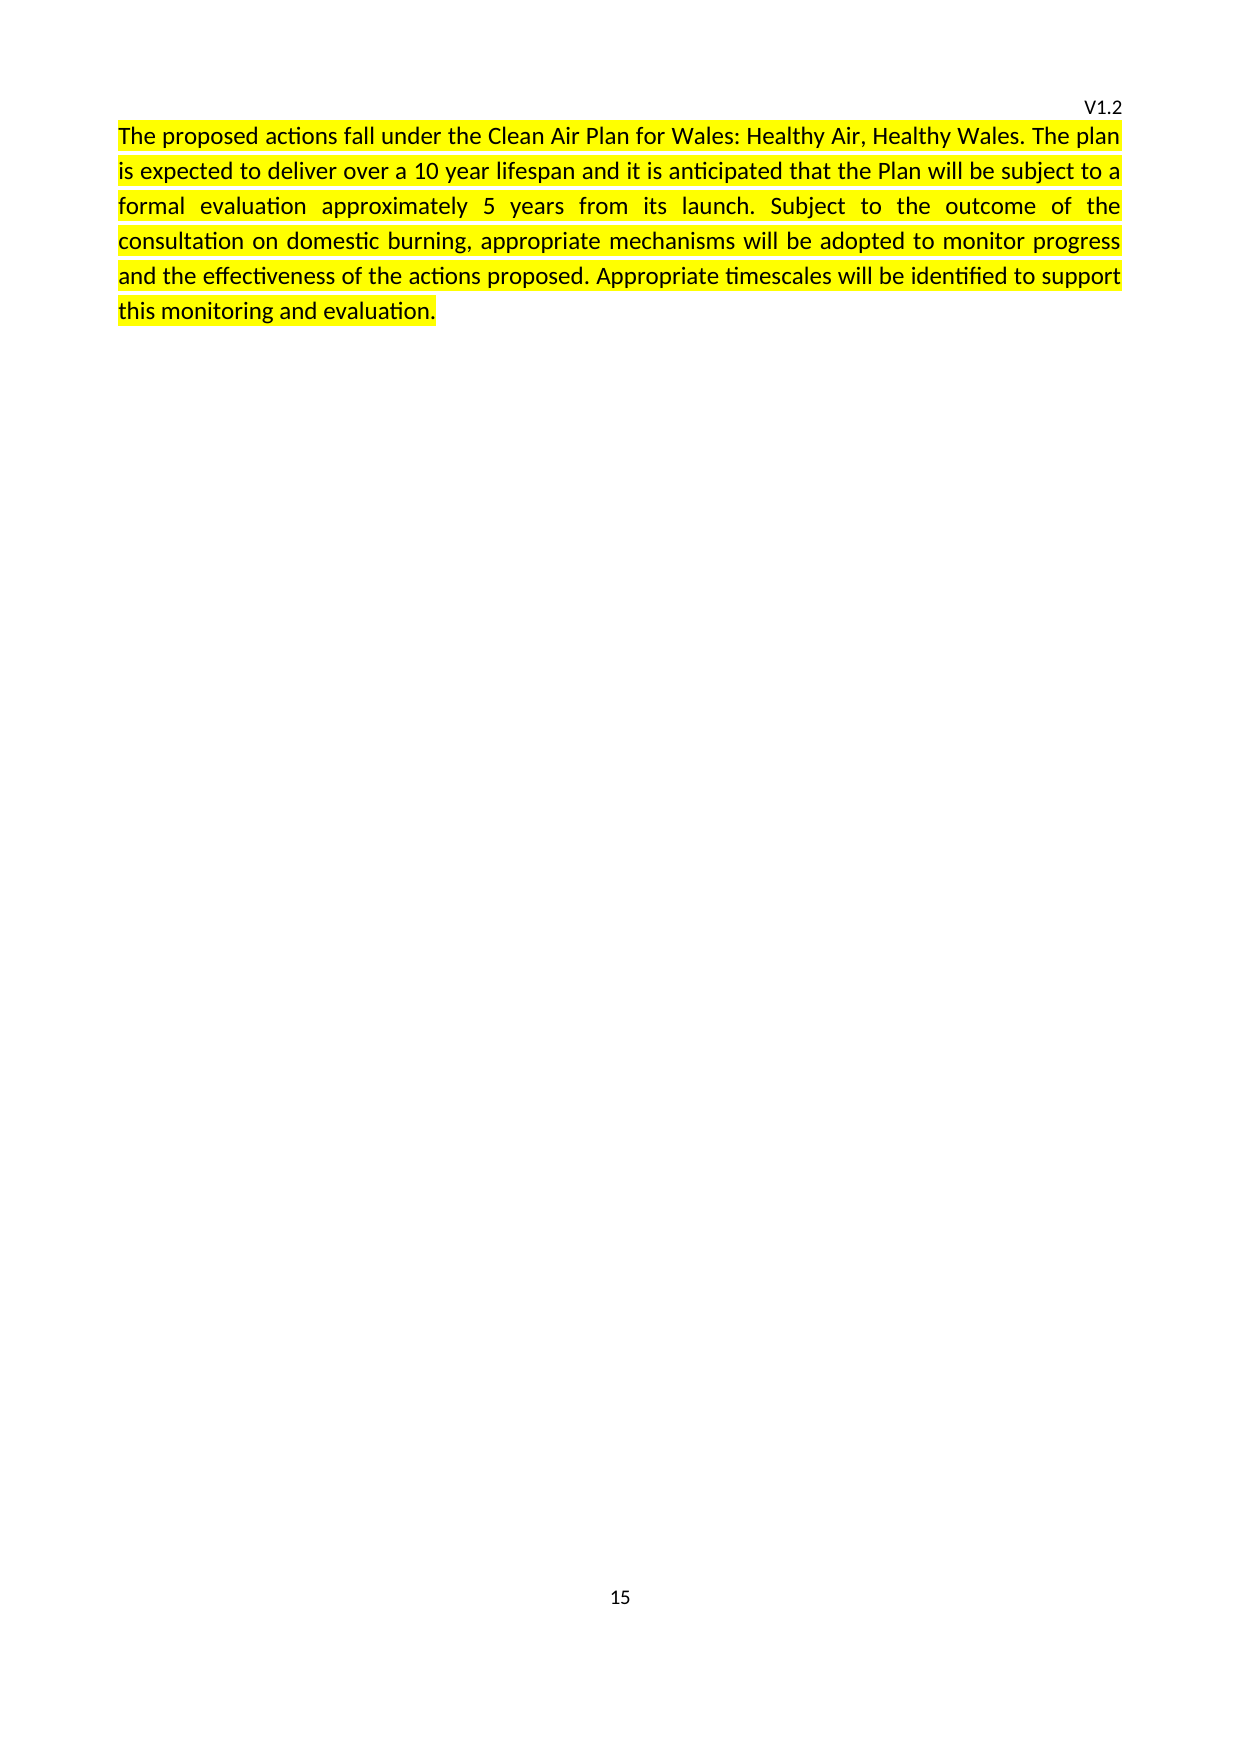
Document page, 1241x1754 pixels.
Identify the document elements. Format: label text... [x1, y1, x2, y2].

text The proposed actions fall under the Clean Air Plan for Wales: Healthy Air, Healthy Wales. The plan is expected to deliver over a 10 year lifespan and it is anticipated that the Plan will be subject to a formal evaluation approximately 5 years from its launch. Subject to the outcome of the consultation on domestic burning, appropriate mechanisms will be adopted to monitor progress and the effectiveness of the actions proposed. Appropriate timescales will be identified to support this monitoring and evaluation. [118, 120, 1122, 326]
